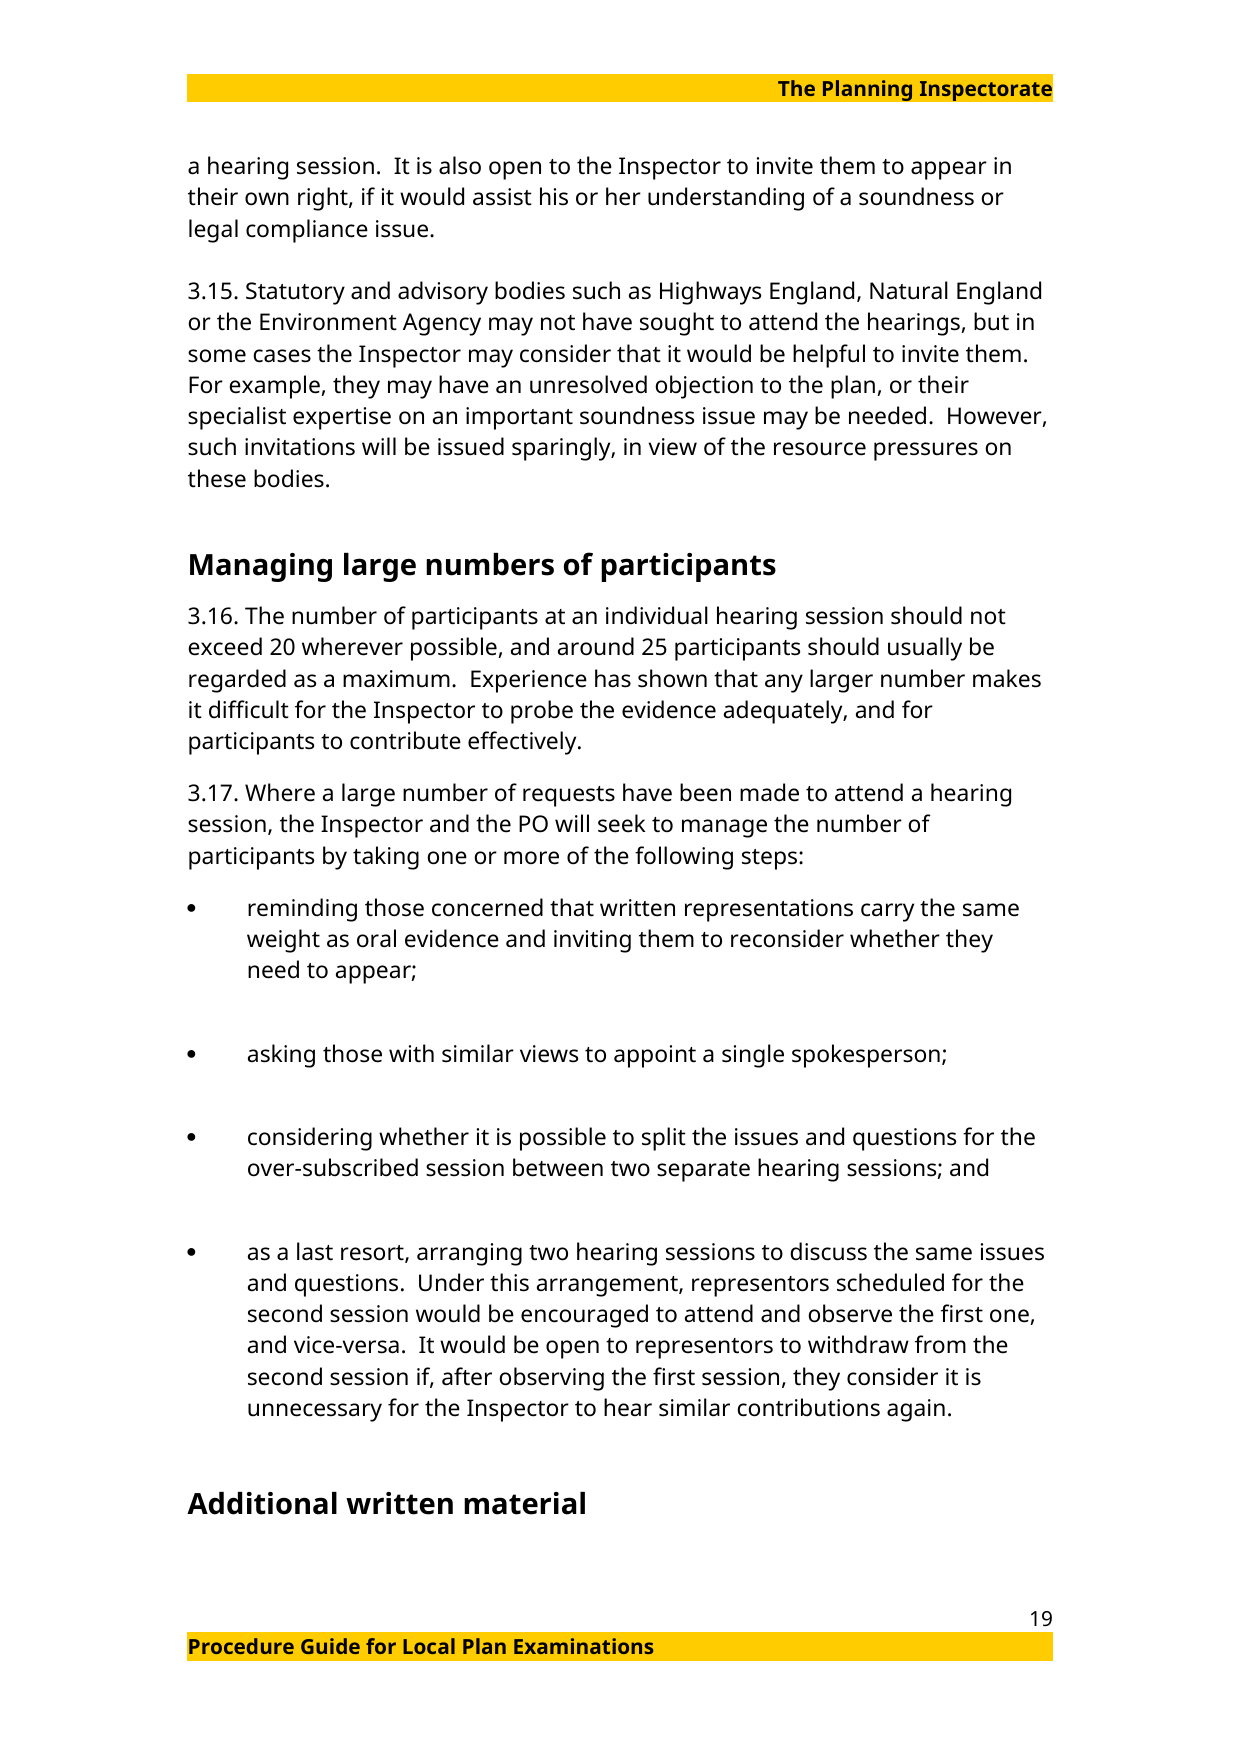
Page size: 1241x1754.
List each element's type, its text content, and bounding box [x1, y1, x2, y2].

list considering whether it is possible to split the issues and questions for the over-subscribed session between two separate hearing sessions; and [187, 1121, 1053, 1215]
subtitle Managing large numbers of participants [187, 544, 1053, 583]
text a hearing session. It is also open to the Inspector to invite them to appear in their own right, if it would assist his or her understanding of a soundness or legal compliance issue. [187, 150, 1053, 244]
list asking those with similar views to appoint a single spokesperson; [187, 1038, 1053, 1100]
text 3.15. Statutory and advisory bodies such as Highways England, Natural England or the Environment Agency may not have sought to attend the hearings, but in some cases the Inspector may consider that it would be helpful to invite them. For example, they may have an unresolved objection to the plan, or their specialist expertise on an important soundness issue may be needed. However, such invitations will be issued sparingly, in view of the resource pressures on these bodies. [187, 275, 1053, 494]
text 3.17. Where a large number of requests have been made to attend a hearing session, the Inspector and the PO will seek to manage the number of participants by taking one or more of the following steps: [187, 777, 1053, 871]
text 3.16. The number of participants at an individual hearing session should not exceed 20 wherever possible, and around 25 participants should usually be regarded as a maximum. Experience has shown that any larger number makes it difficult for the Inspector to probe the evidence adequately, and for participants to contribute effectively. [187, 600, 1053, 756]
list as a last resort, arranging two hearing sessions to discuss the same issues and questions. Under this arrangement, representors scheduled for the second session would be encouraged to attend and observe the first one, and vice-versa. It would be open to representors to withdraw from the second session if, after observing the first session, they consider it is unnecessary for the Inspector to hear similar contributions again. [187, 1236, 1053, 1423]
list reminding those concerned that written representations carry the same weight as oral evidence and inviting them to reconsider whether they need to appear; [187, 892, 1053, 1017]
subtitle Additional written material [187, 1483, 1053, 1523]
